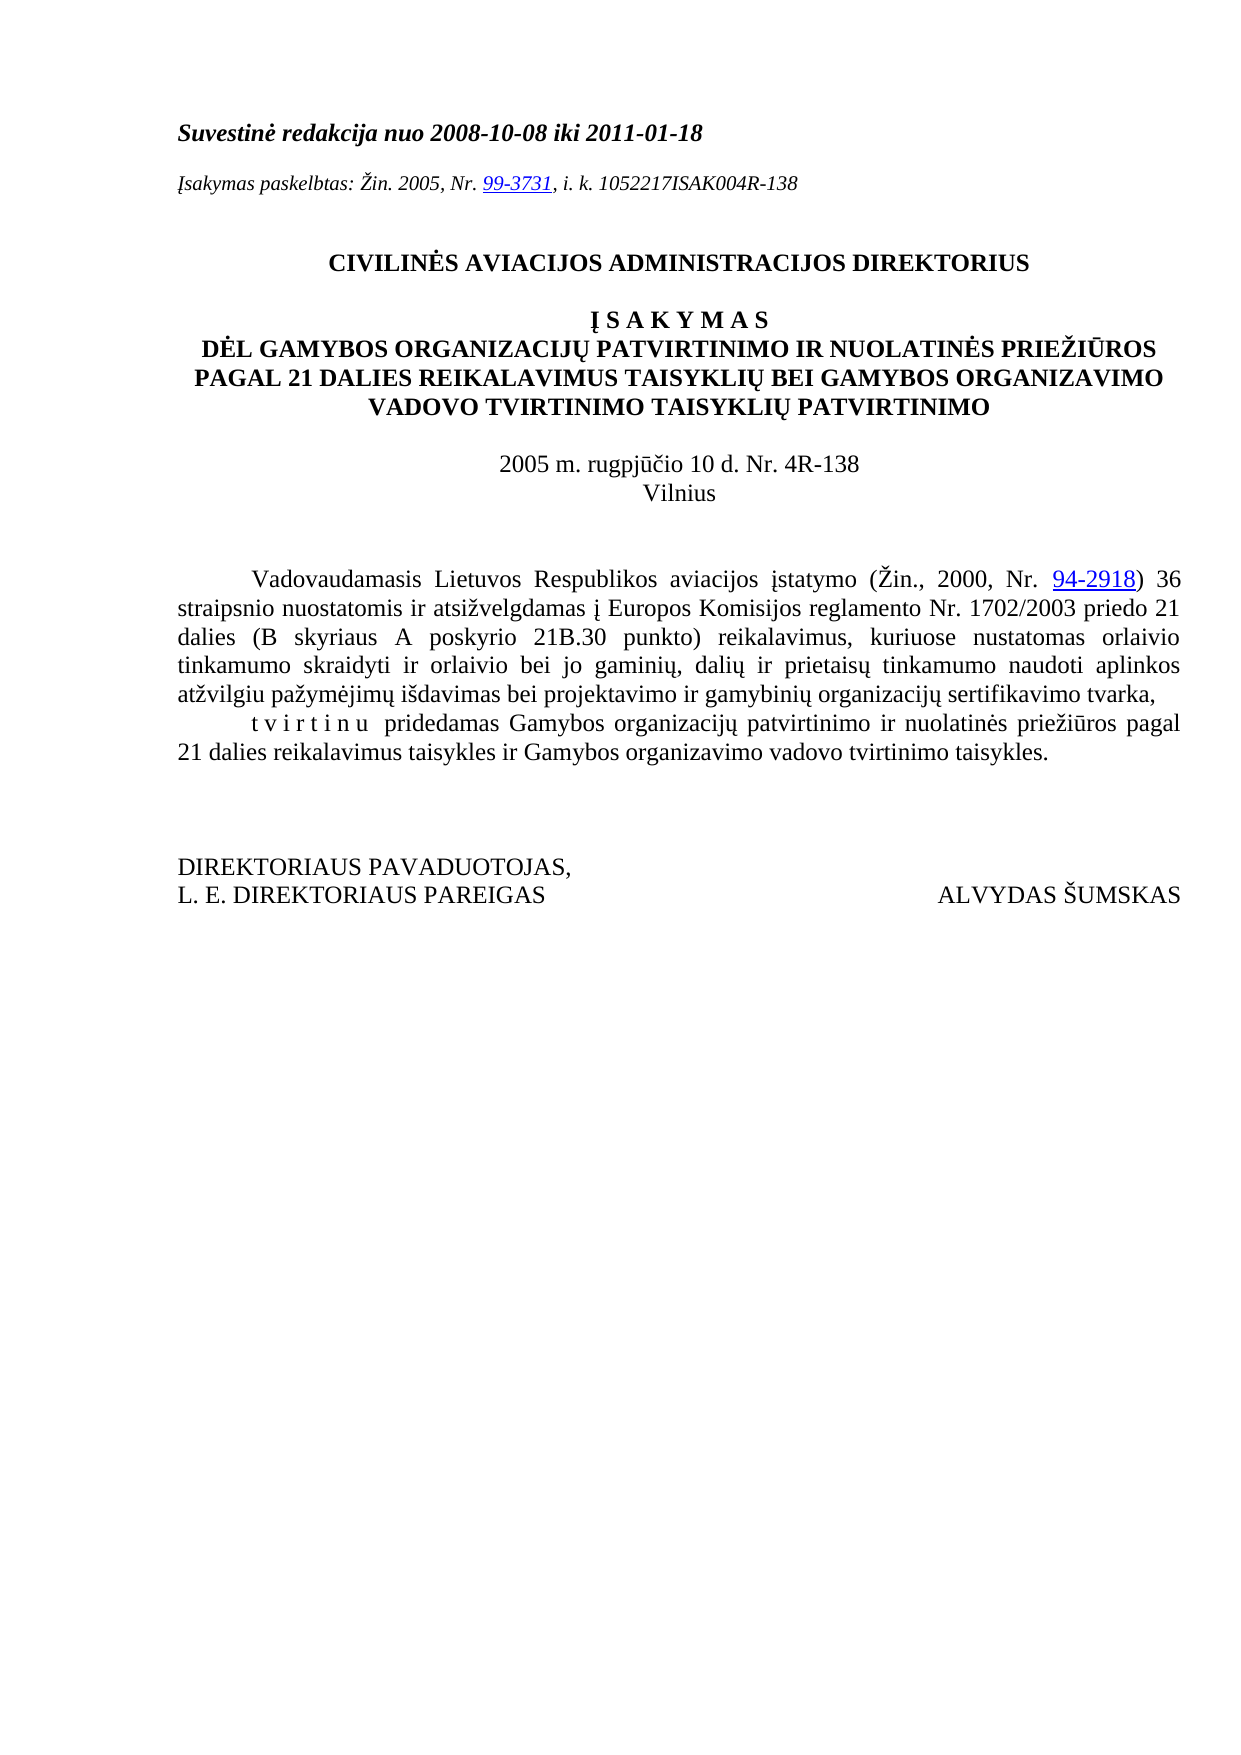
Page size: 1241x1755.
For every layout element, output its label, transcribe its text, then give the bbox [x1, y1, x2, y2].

text Į S A K Y M A S [177, 305, 1181, 334]
text Įsakymas paskelbtas: Žin. 2005, Nr. 99-3731, i. k. 1052217ISAK004R-138 [177, 171, 1181, 195]
text DĖL GAMYBOS ORGANIZACIJŲ PATVIRTINIMO IR NUOLATINĖS PRIEŽIŪROS PAGAL 21 DALIES REIKALAVIMUS TAISYKLIŲ BEI GAMYBOS ORGANIZAVIMO VADOVO TVIRTINIMO TAISYKLIŲ PATVIRTINIMO [177, 334, 1181, 420]
text L. E. DIREKTORIAUS PAREIGAS ALVYDAS ŠUMSKAS [177, 880, 1181, 909]
text CIVILINĖS AVIACIJOS ADMINISTRACIJOS DIREKTORIUS [177, 248, 1181, 277]
text DIREKTORIAUS PAVADUOTOJAS, [177, 852, 1181, 880]
text Vadovaudamasis Lietuvos Respublikos aviacijos įstatymo (Žin., 2000, Nr. 94-2918) 36 straipsnio nuostatomis ir atsižvelgdamas į Europos Komisijos reglamento Nr. 1702/2003 priedo 21 dalies (B skyriaus A poskyrio 21B.30 punkto) reikalavimus, kuriuose nustatomas orlaivio tinkamumo skraidyti ir orlaivio bei jo gaminių, dalių ir prietaisų tinkamumo naudoti aplinkos atžvilgiu pažymėjimų išdavimas bei projektavimo ir gamybinių organizacijų sertifikavimo tvarka, [177, 564, 1181, 708]
text Suvestinė redakcija nuo 2008-10-08 iki 2011-01-18 [177, 118, 1181, 147]
text Vilnius [177, 478, 1181, 507]
text tvirtinu pridedamas Gamybos organizacijų patvirtinimo ir nuolatinės priežiūros pagal 21 dalies reikalavimus taisykles ir Gamybos organizavimo vadovo tvirtinimo taisykles. [177, 708, 1181, 765]
text 2005 m. rugpjūčio 10 d. Nr. 4R-138 [177, 449, 1181, 478]
